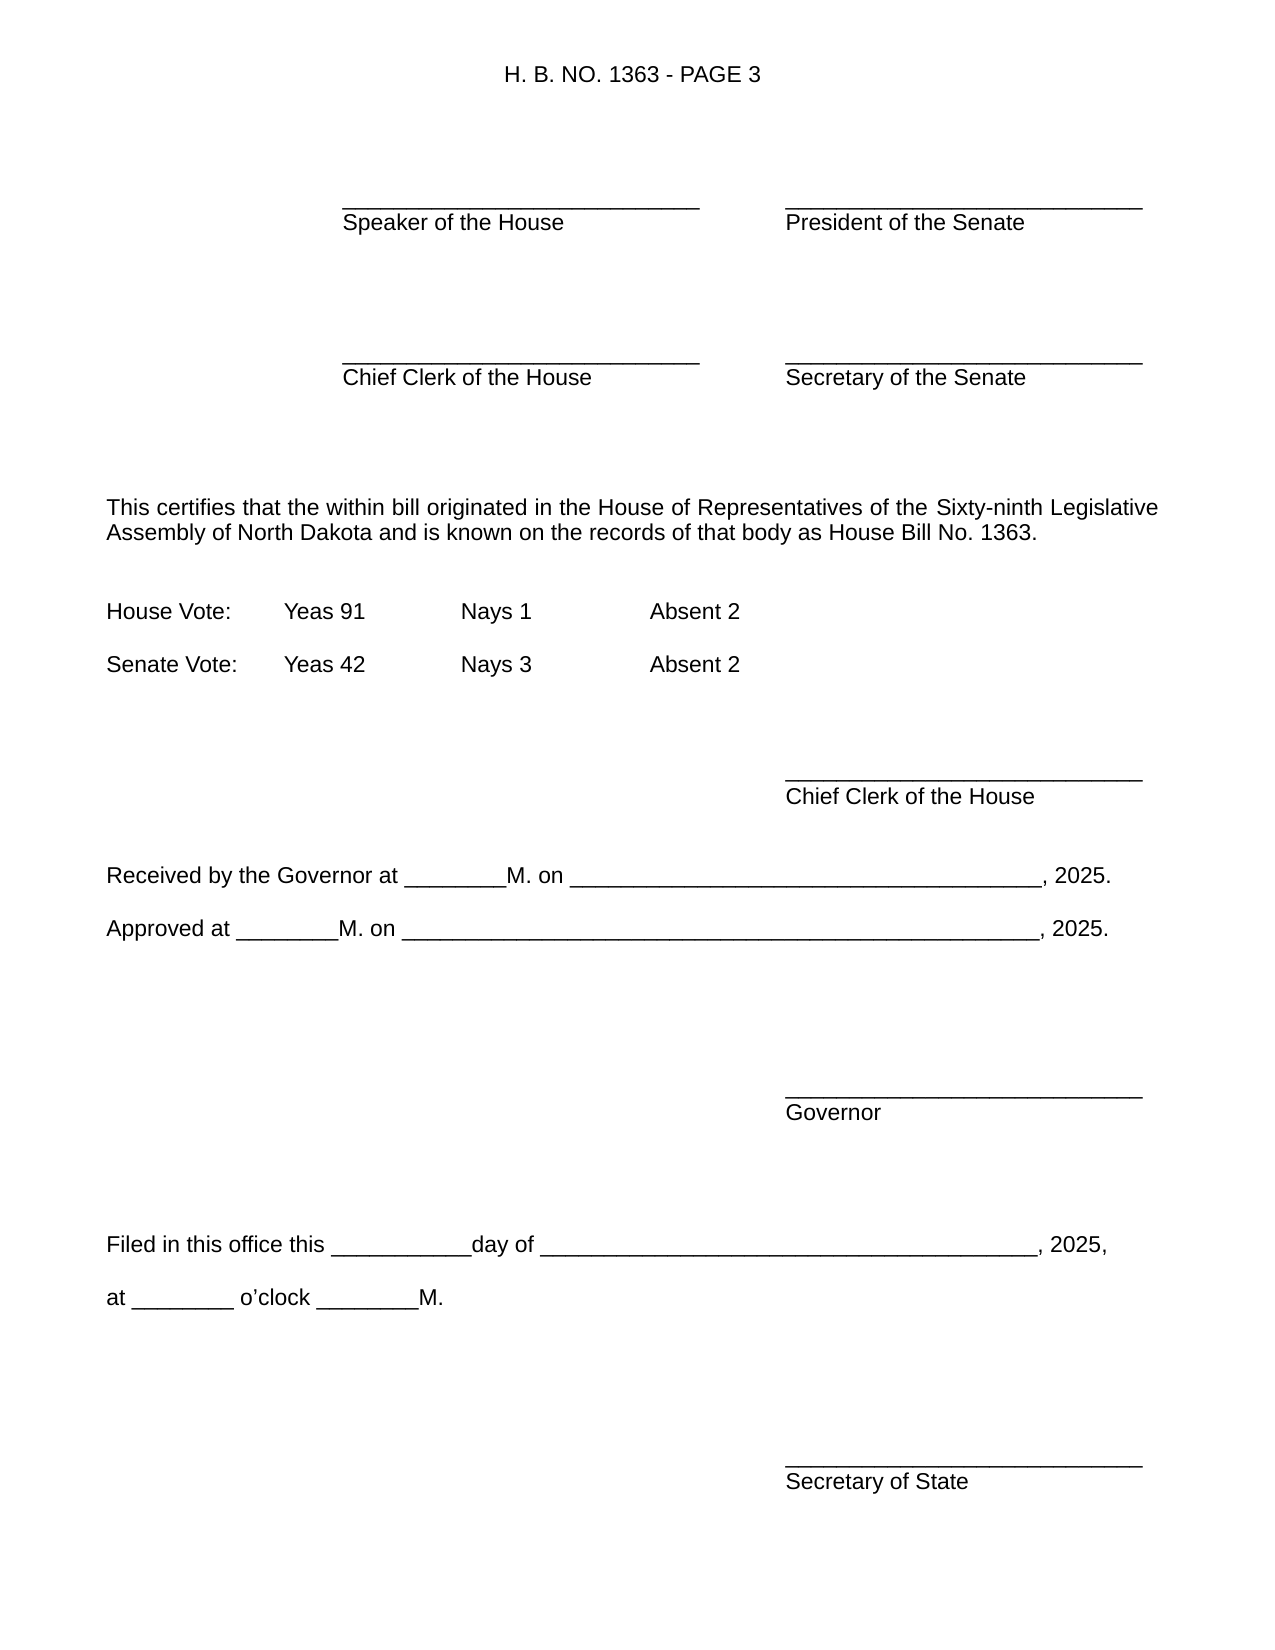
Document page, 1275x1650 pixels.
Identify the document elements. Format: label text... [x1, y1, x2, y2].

text ____________________________ ____________________________ [106, 186, 1158, 211]
text Approved at ________M. on __________________________________________________, 2025. [106, 914, 1158, 941]
text This certifies that the within bill originated in the House of Representatives of the Sixty-ninth Legislative Assembly of North Dakota and is known on the records of that body as House Bill No. 1363. [106, 496, 1158, 546]
text Governor [106, 1099, 1158, 1125]
text ____________________________ [106, 1442, 1158, 1468]
text ____________________________ [106, 1073, 1158, 1099]
text ____________________________ ____________________________ [106, 341, 1158, 366]
text Filed in this office this ___________day of _______________________________________, 2025, [106, 1231, 1158, 1257]
text Received by the Governor at ________M. on _____________________________________, 2025. [106, 862, 1158, 888]
text House Vote: Yeas 91 Nays 1 Absent 2 [106, 598, 1158, 625]
text Senate Vote: Yeas 42 Nays 3 Absent 2 [106, 651, 1158, 677]
text at ________ o’clock ________M. [106, 1283, 1158, 1310]
text Secretary of State [106, 1468, 1158, 1494]
text ____________________________ [106, 756, 1158, 783]
text Chief Clerk of the House [106, 783, 1158, 809]
text Chief Clerk of the House Secretary of the Senate [106, 366, 1158, 391]
text Speaker of the House President of the Senate [106, 211, 1158, 236]
